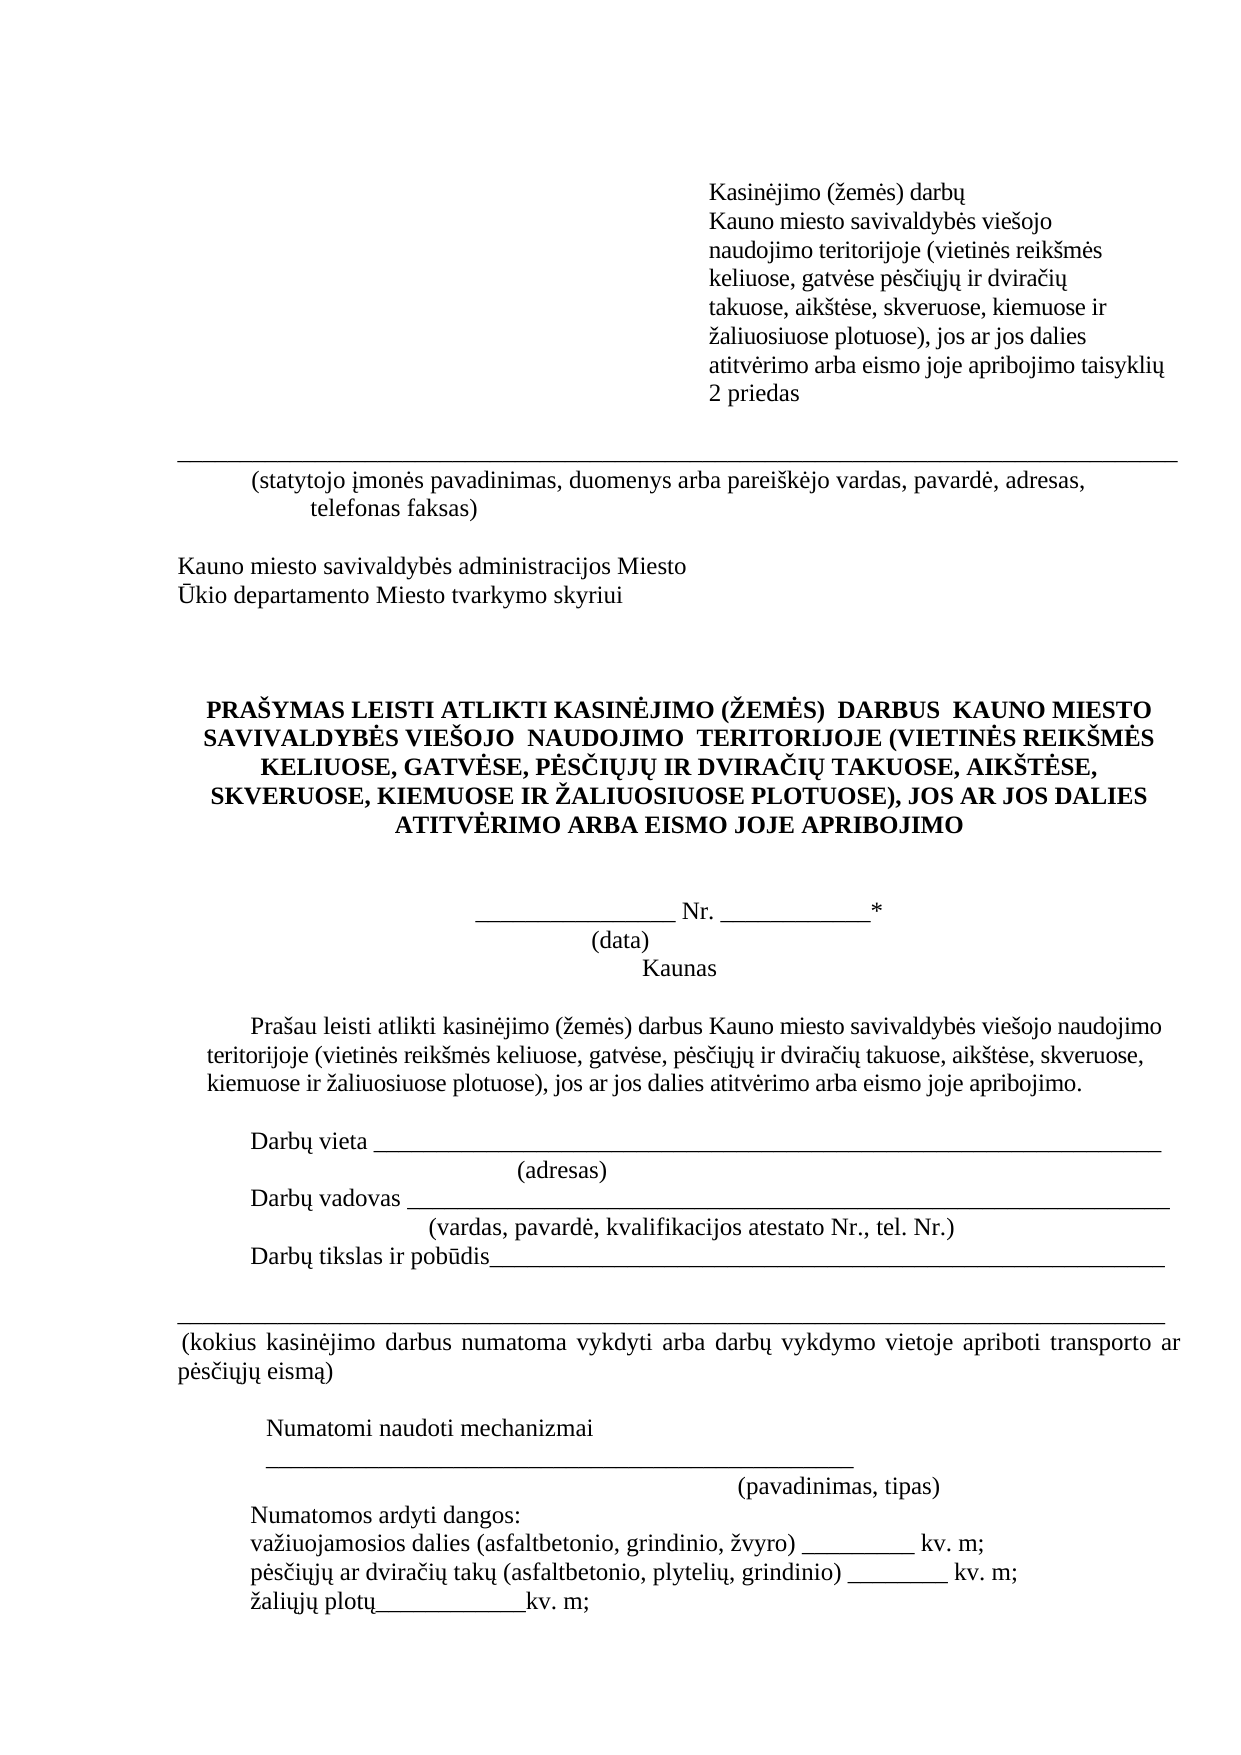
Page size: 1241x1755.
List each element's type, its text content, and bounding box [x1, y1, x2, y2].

text Numatomi naudoti mechanizmai [177, 1413, 1182, 1442]
text Darbų vieta _______________________________________________________________ [177, 1126, 1182, 1155]
text (kokius kasinėjimo darbus numatoma vykdyti arba darbų vykdymo vietoje apriboti transporto ar pėsčiųjų eismą) [177, 1327, 1182, 1385]
text Darbų tikslas ir pobūdis______________________________________________________ [177, 1241, 1182, 1270]
text Kasinėjimo (žemės) darbų [709, 177, 1181, 206]
text Kauno miesto savivaldybės viešojo [709, 206, 1181, 235]
text naudojimo teritorijoje (vietinės reikšmės [709, 235, 1181, 263]
text (statytojo įmonės pavadinimas, duomenys arba pareiškėjo vardas, pavardė, adresas, [177, 465, 1181, 493]
text telefonas faksas) [266, 493, 1181, 522]
text (pavadinimas, tipas) [664, 1471, 1182, 1500]
text _______________________________________________________________________________ [177, 1298, 1182, 1327]
text Darbų vadovas _____________________________________________________________ [177, 1183, 1182, 1212]
text (vardas, pavardė, kvalifikacijos atestato Nr., tel. Nr.) [428, 1212, 1182, 1241]
text žaliuosiuose plotuose), jos ar jos dalies [709, 321, 1181, 350]
text Kaunas [177, 953, 1181, 982]
text teritorijoje (vietinės reikšmės keliuose, gatvėse, pėsčiųjų ir dviračių takuose, aikštėse, skveruose, [207, 1040, 1182, 1068]
text takuose, aikštėse, skveruose, kiemuose ir [709, 292, 1181, 321]
text 2 priedas [709, 378, 1181, 407]
text PRAŠYMAS LEISTI ATLIKTI KASINĖJIMO (ŽEMĖS) DARBUS KAUNO MIESTO SAVIVALDYBĖS VIEŠOJO NAUDOJIMO TERITORIJOJE (VIETINĖS REIKŠMĖS KELIUOSE, GATVĖSE, PĖSČIŲJŲ IR DVIRAČIŲ TAKUOSE, AIKŠTĖSE, SKVERUOSE, KIEMUOSE IR ŽALIUOSIUOSE PLOTUOSE), JOS AR JOS DALIES ATITVĖRIMO ARBA EISMO JOJE APRIBOJIMO [177, 695, 1181, 838]
text (data) [59, 925, 1181, 953]
text (adresas) [517, 1155, 1182, 1183]
text Numatomos ardyti dangos: [177, 1500, 1182, 1528]
text Prašau leisti atlikti kasinėjimo (žemės) darbus Kauno miesto savivaldybės viešojo naudojimo [207, 1011, 1182, 1040]
text važiuojamosios dalies (asfaltbetonio, grindinio, žvyro) _________ kv. m; [177, 1528, 1182, 1557]
text _______________________________________________ [177, 1442, 1182, 1471]
text ________________________________________________________________________________ [177, 436, 1181, 465]
text Ūkio departamento Miesto tvarkymo skyriui [177, 580, 1181, 608]
text pėsčiųjų ar dviračių takų (asfaltbetonio, plytelių, grindinio) ________ kv. m; [177, 1557, 1182, 1586]
text kiemuose ir žaliuosiuose plotuose), jos ar jos dalies atitvėrimo arba eismo joje apribojimo. [207, 1068, 1182, 1097]
text keliuose, gatvėse pėsčiųjų ir dviračių [709, 263, 1181, 292]
text ________________ Nr. ____________* [177, 896, 1181, 925]
text Kauno miesto savivaldybės administracijos Miesto [177, 551, 1181, 580]
text žaliųjų plotų____________kv. m; [177, 1586, 1182, 1615]
text atitvėrimo arba eismo joje apribojimo taisyklių [709, 350, 1181, 378]
